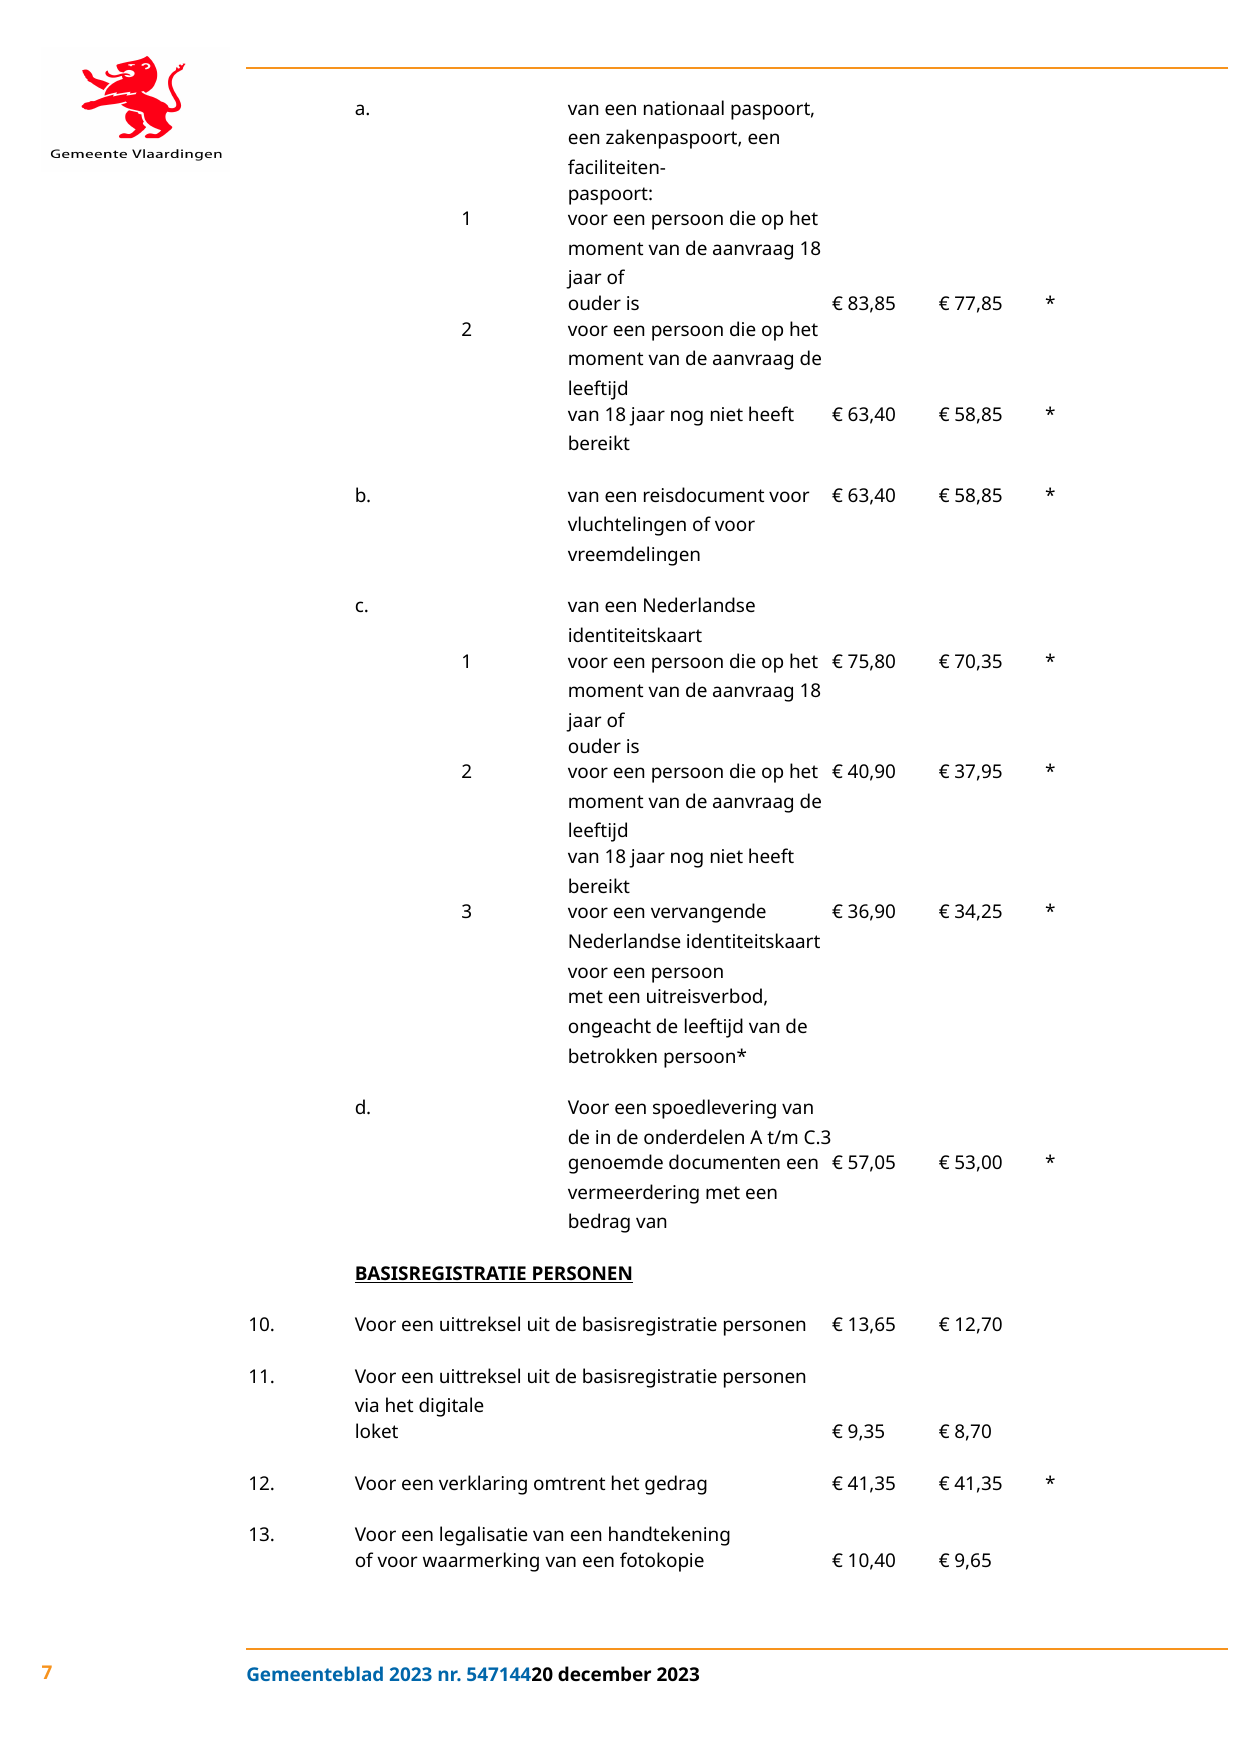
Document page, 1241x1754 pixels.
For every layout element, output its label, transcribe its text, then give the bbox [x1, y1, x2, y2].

table_cell * [1045, 1150, 1152, 1234]
table_cell [355, 316, 461, 401]
table_cell [248, 593, 354, 648]
table_cell [832, 844, 938, 899]
table_cell voor een persoon die op het moment van de aanvraag de leeftijd [568, 316, 832, 401]
table_cell € 12,70 [939, 1312, 1045, 1337]
table_cell voor een persoon die op het moment van de aanvraag 18 jaar of [568, 648, 832, 733]
table_cell BASISREGISTRATIE PERSONEN [355, 1260, 832, 1286]
table_cell [939, 733, 1045, 758]
table_cell * [1045, 648, 1152, 733]
table_cell [461, 733, 568, 758]
table_cell of voor waarmerking van een fotokopie [355, 1547, 832, 1573]
table_cell [568, 1444, 832, 1470]
table_cell [568, 567, 832, 593]
table_cell [461, 456, 568, 482]
table_cell * [1045, 482, 1152, 567]
table_cell € 41,35 [832, 1470, 938, 1496]
table_cell [568, 1286, 832, 1312]
table_cell [248, 648, 354, 733]
table_cell [568, 1338, 832, 1363]
table_cell [1045, 984, 1152, 1068]
table_cell [355, 1286, 461, 1312]
table_cell * [1045, 290, 1152, 316]
table_cell [355, 205, 461, 290]
table_cell * [1045, 401, 1152, 456]
table_cell € 40,90 [832, 759, 938, 843]
table_cell [832, 1363, 938, 1418]
table_cell [248, 482, 354, 567]
table_cell [832, 205, 938, 290]
table_cell [939, 844, 1045, 899]
table_cell voor een vervangende Nederlandse identiteitskaart voor een persoon [568, 899, 832, 984]
table_cell [248, 1573, 354, 1598]
table_cell [355, 567, 461, 593]
table_cell [1045, 1069, 1152, 1094]
table_cell Voor een uittreksel uit de basisregistratie personen [355, 1312, 832, 1337]
table_cell € 58,85 [939, 401, 1045, 456]
table_cell [1045, 95, 1152, 180]
table_cell [832, 1260, 938, 1286]
table_cell [939, 1094, 1045, 1149]
table_cell [355, 1235, 461, 1260]
table_cell [1045, 1286, 1152, 1312]
table_cell 2 [461, 759, 568, 843]
table_cell 2 [461, 316, 568, 401]
table_cell € 63,40 [832, 482, 938, 567]
table_cell paspoort: [568, 180, 832, 205]
table_cell [939, 180, 1045, 205]
table_cell [568, 1496, 832, 1521]
table_cell [1045, 1521, 1152, 1547]
table_cell ouder is [568, 733, 832, 758]
table_cell € 41,35 [939, 1470, 1045, 1496]
table_cell [939, 1338, 1045, 1363]
table_cell [1045, 180, 1152, 205]
table_cell € 9,35 [832, 1419, 938, 1444]
table_cell [355, 648, 461, 733]
table_cell [355, 180, 461, 205]
table_cell [461, 1286, 568, 1312]
table_cell van een reisdocument voor vluchtelingen of voor vreemdelingen [568, 482, 832, 567]
table_cell [248, 984, 354, 1068]
table_cell [248, 1260, 354, 1286]
table_cell [248, 401, 354, 456]
table_cell € 58,85 [939, 482, 1045, 567]
table_cell [248, 316, 354, 401]
table_cell [832, 567, 938, 593]
table_cell [939, 567, 1045, 593]
table_cell [461, 180, 568, 205]
table_cell * [1045, 759, 1152, 843]
table_cell [1045, 1419, 1152, 1444]
table_cell [1045, 456, 1152, 482]
table_cell € 8,70 [939, 1419, 1045, 1444]
table_cell [355, 1444, 461, 1470]
table_cell Voor een uittreksel uit de basisregistratie personen via het digitale [355, 1363, 832, 1418]
table_cell [832, 316, 938, 401]
table_cell [248, 1286, 354, 1312]
table_cell * [1045, 1470, 1152, 1496]
table_cell [248, 733, 354, 758]
table_cell [939, 205, 1045, 290]
table_cell [939, 316, 1045, 401]
table_cell 11. [248, 1363, 354, 1418]
table_cell € 63,40 [832, 401, 938, 456]
table_cell met een uitreisverbod, ongeacht de leeftijd van de betrokken persoon* [568, 984, 832, 1068]
table_cell [461, 1150, 568, 1234]
table_cell van een nationaal paspoort, een zakenpaspoort, een faciliteiten- [568, 95, 832, 180]
table_cell [461, 1573, 568, 1598]
table_cell * [1045, 899, 1152, 984]
table_cell a. [355, 95, 461, 180]
table_cell [461, 1235, 568, 1260]
table_cell [248, 456, 354, 482]
table_cell € 83,85 [832, 290, 938, 316]
table_cell [461, 290, 568, 316]
table_cell [461, 567, 568, 593]
table_cell € 77,85 [939, 290, 1045, 316]
table_cell d. [355, 1094, 461, 1149]
table_cell [939, 984, 1045, 1068]
table_cell loket [355, 1419, 832, 1444]
table_cell [832, 984, 938, 1068]
table_cell [939, 1573, 1045, 1598]
table_cell [1045, 1496, 1152, 1521]
table_cell [1045, 1573, 1152, 1598]
table_cell [939, 456, 1045, 482]
table_cell [461, 844, 568, 899]
table_cell [248, 1496, 354, 1521]
table_cell [461, 1444, 568, 1470]
table_cell [355, 1338, 461, 1363]
table_cell [461, 1069, 568, 1094]
table_cell [461, 593, 568, 648]
table_cell [461, 1496, 568, 1521]
table_cell [832, 1521, 938, 1547]
table_cell [1045, 1235, 1152, 1260]
table_cell € 57,05 [832, 1150, 938, 1234]
table_cell 1 [461, 648, 568, 733]
table_cell [568, 1069, 832, 1094]
table_cell Voor een verklaring omtrent het gedrag [355, 1470, 832, 1496]
table_cell [355, 456, 461, 482]
table_cell [1045, 1338, 1152, 1363]
table_cell [355, 1069, 461, 1094]
table_cell [248, 899, 354, 984]
table_cell [568, 1573, 832, 1598]
table_cell [1045, 1260, 1152, 1286]
table_cell [461, 984, 568, 1068]
table_cell € 75,80 [832, 648, 938, 733]
table_cell [832, 95, 938, 180]
table_cell [832, 593, 938, 648]
table_cell [939, 593, 1045, 648]
table_cell [248, 205, 354, 290]
table_cell [568, 1235, 832, 1260]
table_cell [461, 401, 568, 456]
table_cell [355, 899, 461, 984]
table_cell [461, 482, 568, 567]
table_cell [939, 1069, 1045, 1094]
table_cell [939, 1521, 1045, 1547]
table_cell € 10,40 [832, 1547, 938, 1573]
table_cell [1045, 1094, 1152, 1149]
table_cell [1045, 733, 1152, 758]
table_cell [248, 1547, 354, 1573]
table_cell Voor een spoedlevering van de in de onderdelen A t/m C.3 [568, 1094, 832, 1149]
table_cell 1 [461, 205, 568, 290]
table_cell [939, 1260, 1045, 1286]
table_cell [939, 1235, 1045, 1260]
table_cell [832, 180, 938, 205]
table_cell [355, 1573, 461, 1598]
table_cell [1045, 1363, 1152, 1418]
table_cell 12. [248, 1470, 354, 1496]
table_cell b. [355, 482, 461, 567]
table_cell [1045, 593, 1152, 648]
table_cell [832, 1496, 938, 1521]
table_cell € 37,95 [939, 759, 1045, 843]
table_cell € 53,00 [939, 1150, 1045, 1234]
table_cell [1045, 316, 1152, 401]
table_cell [939, 95, 1045, 180]
table_cell van 18 jaar nog niet heeft bereikt [568, 844, 832, 899]
table_cell [1045, 1444, 1152, 1470]
table_cell 13. [248, 1521, 354, 1547]
table_cell € 36,90 [832, 899, 938, 984]
table_cell [355, 759, 461, 843]
table_cell 10. [248, 1312, 354, 1337]
table_cell [939, 1363, 1045, 1418]
table_cell [248, 1150, 354, 1234]
table_cell [1045, 205, 1152, 290]
table_cell € 70,35 [939, 648, 1045, 733]
table_cell € 9,65 [939, 1547, 1045, 1573]
table_cell [832, 1069, 938, 1094]
table_cell [248, 1338, 354, 1363]
table_cell [248, 180, 354, 205]
table_cell [939, 1286, 1045, 1312]
table_cell [832, 1286, 938, 1312]
table_cell [461, 95, 568, 180]
table_cell [832, 1235, 938, 1260]
table_cell c. [355, 593, 461, 648]
table_cell Voor een legalisatie van een handtekening [355, 1521, 832, 1547]
table_cell van 18 jaar nog niet heeft bereikt [568, 401, 832, 456]
table_cell [832, 1444, 938, 1470]
table_cell € 13,65 [832, 1312, 938, 1337]
table_cell [248, 95, 354, 180]
table_cell [248, 1419, 354, 1444]
table_cell [355, 401, 461, 456]
table_cell [248, 567, 354, 593]
table_cell [248, 1444, 354, 1470]
table_cell [832, 1094, 938, 1149]
table_cell voor een persoon die op het moment van de aanvraag de leeftijd [568, 759, 832, 843]
table_cell [832, 456, 938, 482]
table_cell ouder is [568, 290, 832, 316]
table_cell [248, 1235, 354, 1260]
table_cell [939, 1496, 1045, 1521]
table_cell [832, 1338, 938, 1363]
table_cell [355, 844, 461, 899]
table_cell voor een persoon die op het moment van de aanvraag 18 jaar of [568, 205, 832, 290]
table_cell [1045, 1312, 1152, 1337]
table_cell genoemde documenten een vermeerdering met een bedrag van [568, 1150, 832, 1234]
table_cell [355, 1496, 461, 1521]
table_cell [1045, 1547, 1152, 1573]
table_cell [248, 1069, 354, 1094]
table_cell [1045, 567, 1152, 593]
table_cell [248, 844, 354, 899]
table_cell [248, 1094, 354, 1149]
table_cell [355, 1150, 461, 1234]
table_cell [248, 759, 354, 843]
picture [41, 47, 231, 172]
table_cell [461, 1338, 568, 1363]
table_cell [355, 290, 461, 316]
table_cell [939, 1444, 1045, 1470]
table_cell [568, 456, 832, 482]
table_cell van een Nederlandse identiteitskaart [568, 593, 832, 648]
table_cell [461, 1094, 568, 1149]
table_cell € 34,25 [939, 899, 1045, 984]
table_cell [832, 1573, 938, 1598]
table_cell [832, 733, 938, 758]
table_cell [248, 290, 354, 316]
table_cell 3 [461, 899, 568, 984]
table_cell [1045, 844, 1152, 899]
table_cell [355, 984, 461, 1068]
table_cell [355, 733, 461, 758]
